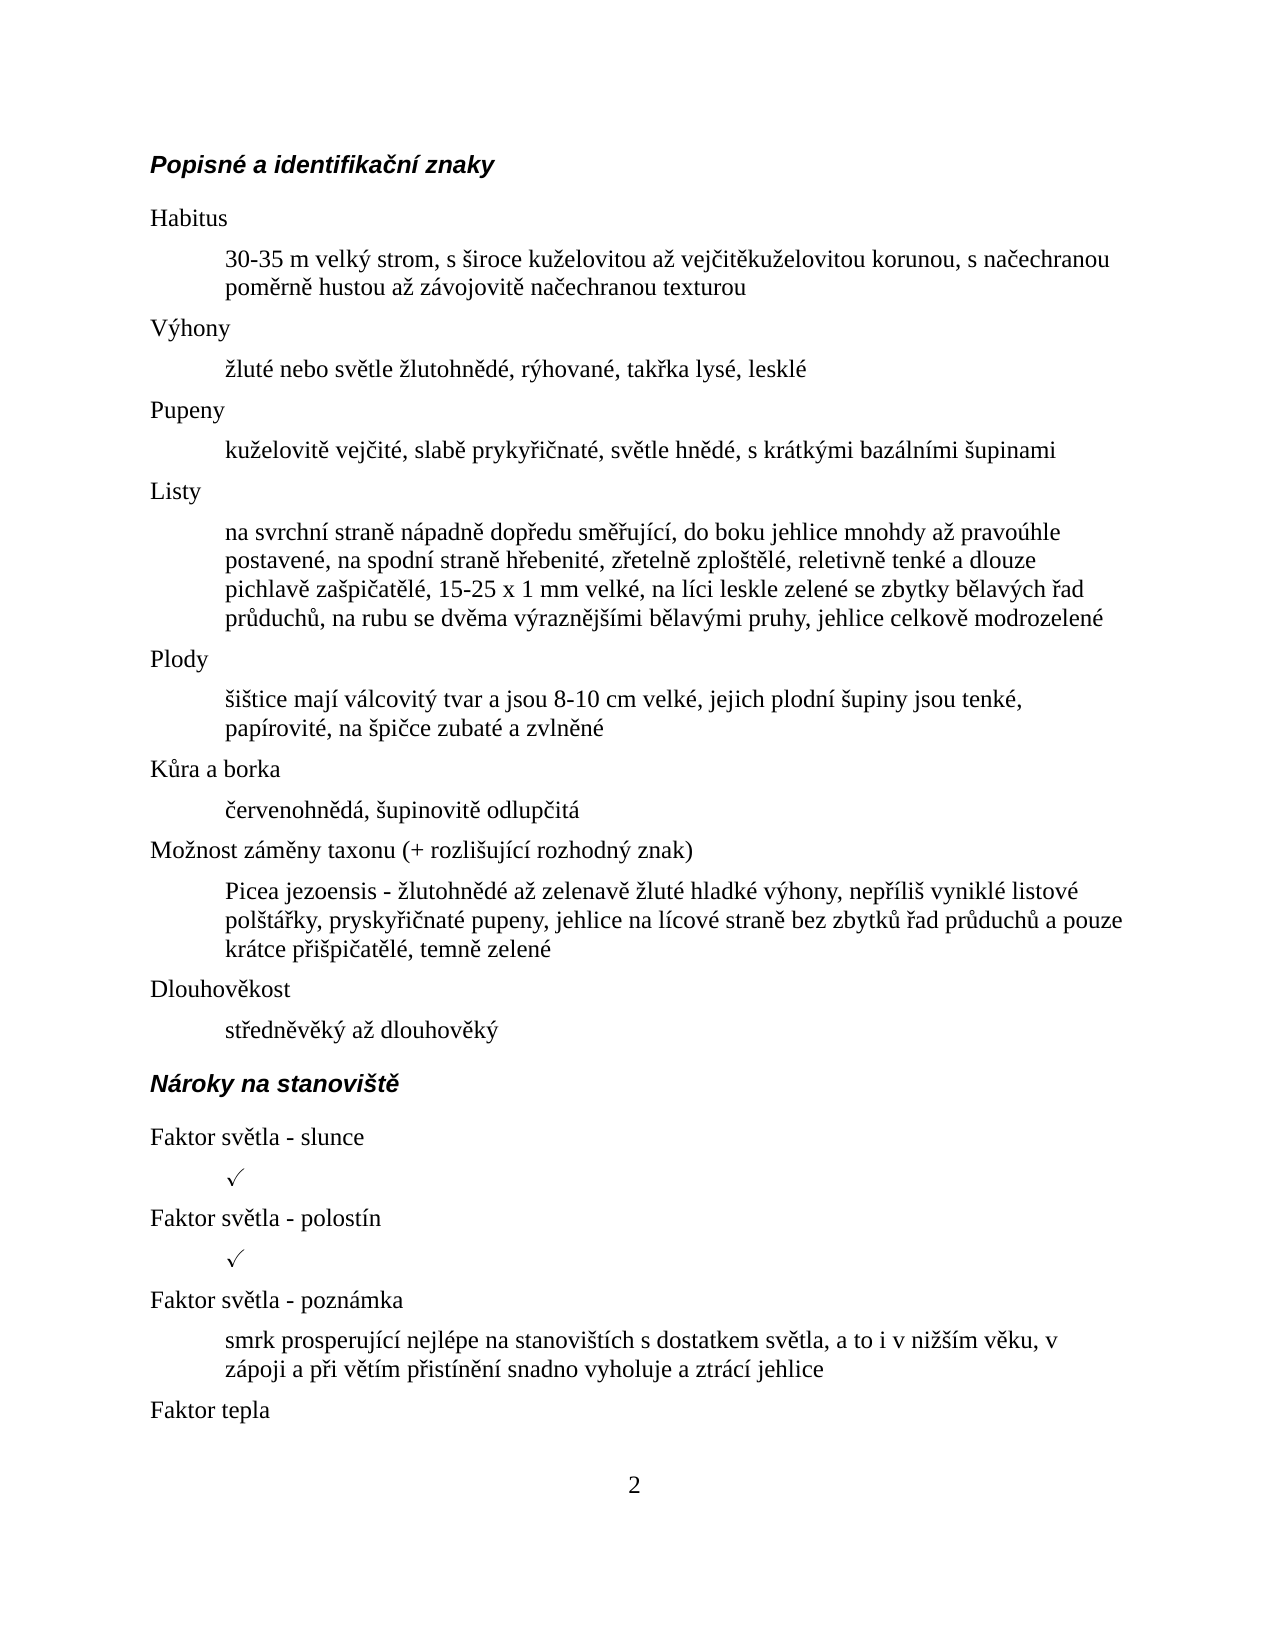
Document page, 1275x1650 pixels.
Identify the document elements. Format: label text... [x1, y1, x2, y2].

text žluté nebo světle žlutohnědé, rýhované, takřka lysé, lesklé [225, 354, 1125, 383]
text Dlouhověkost [150, 974, 1125, 1003]
text středněvěký až dlouhověký [225, 1015, 1125, 1044]
text Habitus [150, 203, 1125, 232]
text ✓ [225, 1244, 1125, 1273]
text kuželovitě vejčité, slabě prykyřičnaté, světle hnědé, s krátkými bazálními šupinami [225, 435, 1125, 464]
text Možnost záměny taxonu (+ rozlišující rozhodný znak) [150, 836, 1125, 864]
text 30-35 m velký strom, s široce kuželovitou až vejčitěkuželovitou korunou, s načechranou poměrně hustou až závojovitě načechranou texturou [225, 244, 1125, 301]
text Kůra a borka [150, 754, 1125, 783]
text Faktor světla - slunce [150, 1122, 1125, 1151]
text Picea jezoensis - žlutohnědé až zelenavě žluté hladké výhony, nepříliš vyniklé listové polštářky, pryskyřičnaté pupeny, jehlice na lícové straně bez zbytků řad průduchů a pouze krátce přišpičatělé, temně zelené [225, 876, 1125, 962]
text na svrchní straně nápadně dopředu směřující, do boku jehlice mnohdy až pravoúhle postavené, na spodní straně hřebenité, zřetelně zploštělé, reletivně tenké a dlouze pichlavě zašpičatělé, 15-25 x 1 mm velké, na líci leskle zelené se zbytky bělavých řad průduchů, na rubu se dvěma výraznějšími bělavými pruhy, jehlice celkově modrozelené [225, 517, 1125, 632]
subtitle Nároky na stanoviště [150, 1069, 1125, 1097]
text šištice mají válcovitý tvar a jsou 8-10 cm velké, jejich plodní šupiny jsou tenké, papírovité, na špičce zubaté a zvlněné [225, 684, 1125, 742]
text Plody [150, 644, 1125, 673]
text červenohnědá, šupinovitě odlupčitá [225, 795, 1125, 823]
text smrk prosperující nejlépe na stanovištích s dostatkem světla, a to i v nižším věku, v zápoji a při větím přistínění snadno vyholuje a ztrácí jehlice [225, 1326, 1125, 1383]
text Listy [150, 476, 1125, 505]
text Faktor tepla [150, 1395, 1125, 1424]
text Faktor světla - polostín [150, 1203, 1125, 1232]
text ✓ [225, 1163, 1125, 1191]
text Faktor světla - poznámka [150, 1285, 1125, 1314]
text Výhony [150, 313, 1125, 342]
text Pupeny [150, 395, 1125, 423]
subtitle Popisné a identifikační znaky [150, 150, 1125, 178]
